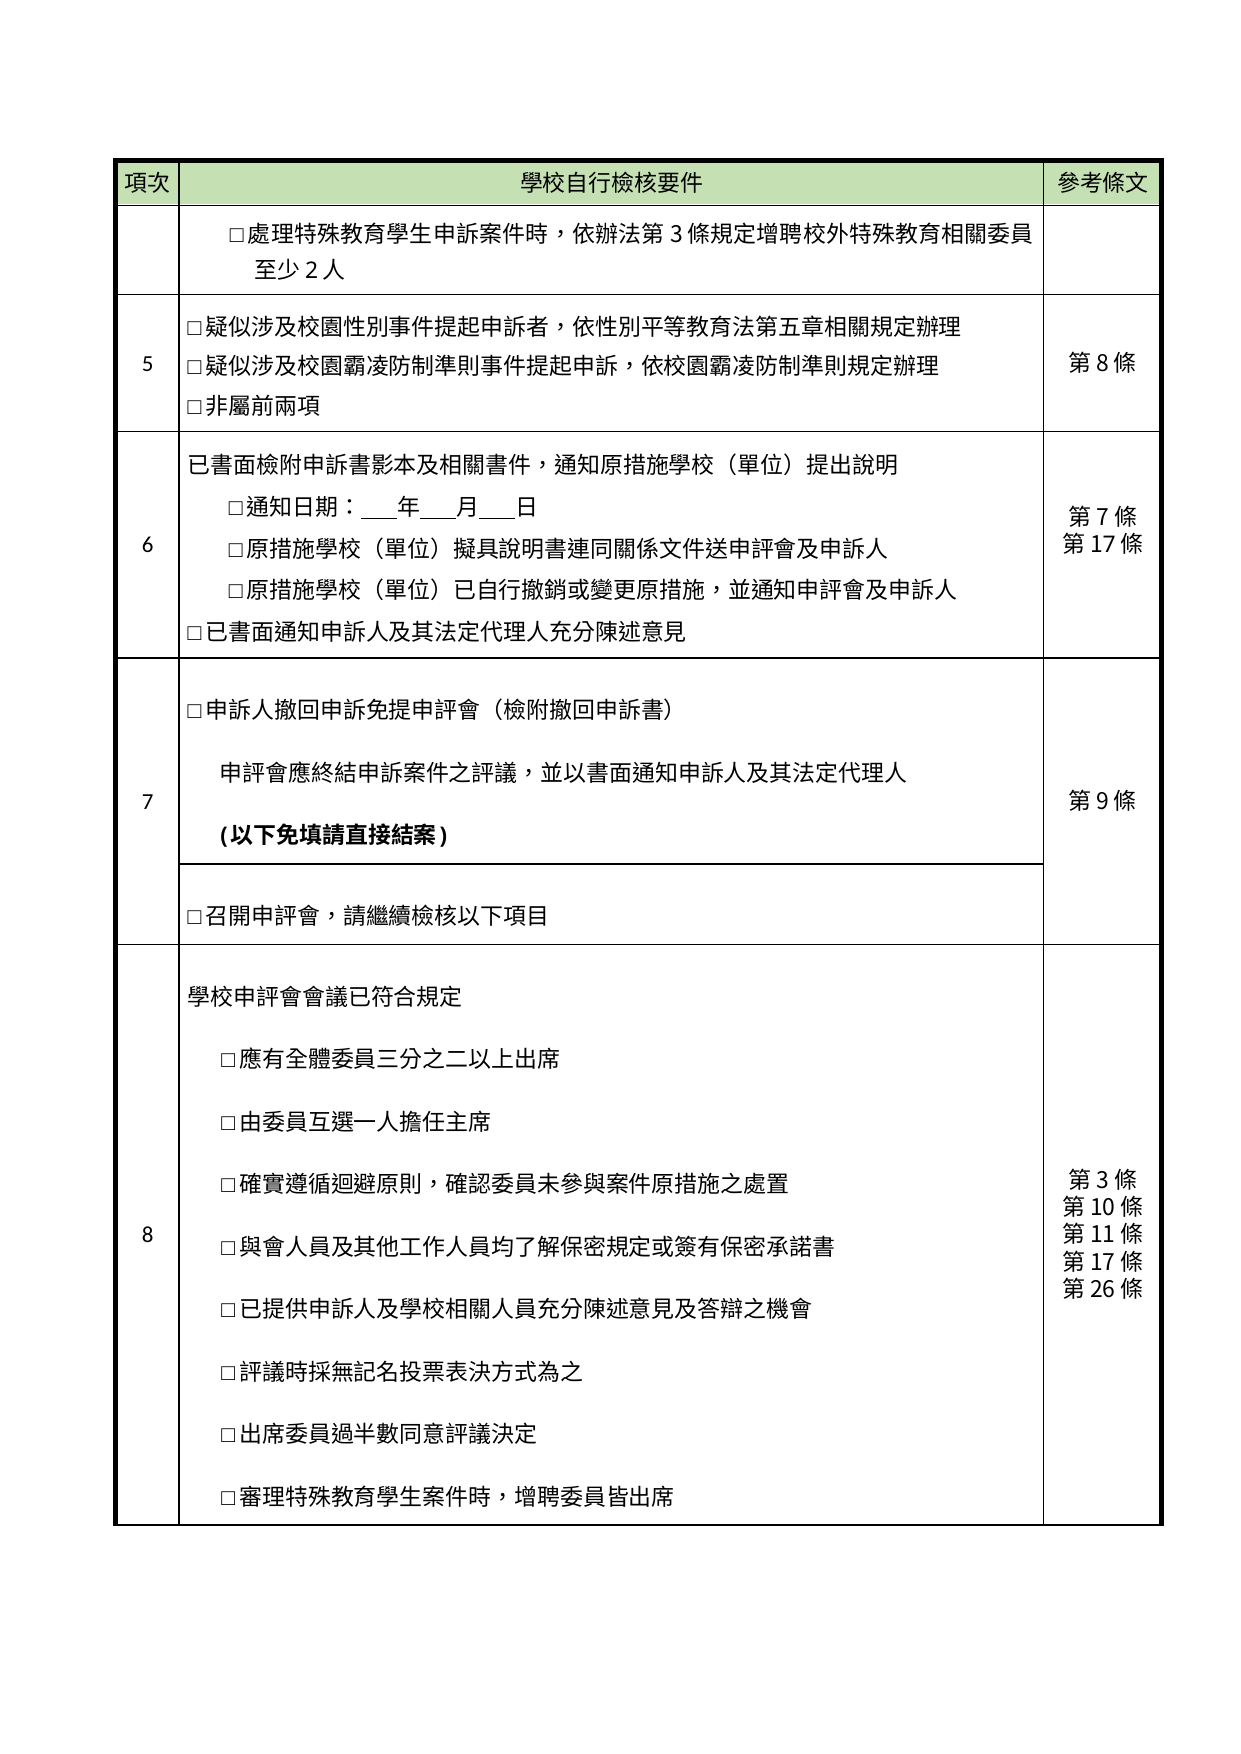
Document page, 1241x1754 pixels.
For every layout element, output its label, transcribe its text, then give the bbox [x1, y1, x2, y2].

table_cell 5 [118, 295, 178, 431]
table_cell [1044, 206, 1159, 294]
table_cell 已書面檢附申訴書影本及相關書件，通知原措施學校（單位）提出說明 □通知日期： 年 月 日 □原措施學校（單位）擬具說明書連同關係文件送申評會及申訴人 □原措施學校（單位）已自行撤銷或變更原措施，並通知申評會及申訴人 □已書面通知申訴人及其法定代理人充分陳述意見 [180, 432, 1043, 657]
table_cell 6 [118, 432, 178, 657]
table_cell 第8條 [1044, 295, 1159, 431]
table_header 參考條文 [1044, 163, 1159, 204]
table_header 項次 [118, 163, 178, 204]
table_cell □召開申評會，請繼續檢核以下項目 [180, 865, 1043, 944]
table_cell 8 [118, 945, 178, 1524]
table_cell [118, 206, 178, 294]
table_cell 第 7 條 第17條 [1044, 432, 1159, 657]
table_cell 第9條 [1044, 659, 1159, 944]
table_cell 學校申評會會議已符合規定 □應有全體委員三分之二以上出席 □由委員互選一人擔任主席 □確實遵循迴避原則，確認委員未參與案件原措施之處置 □與會人員及其他工作人員均了解保密規定或簽有保密承諾書 □已提供申訴人及學校相關人員充分陳述意見及答辯之機會 □評議時採無記名投票表決方式為之 □出席委員過半數同意評議決定 □審理特殊教育學生案件時，增聘委員皆出席 [180, 945, 1043, 1524]
table_cell 第 3 條 第10條 第11條 第17條 第26條 [1044, 945, 1159, 1524]
table_header 學校自行檢核要件 [180, 163, 1043, 204]
table_cell □申訴人撤回申訴免提申評會（檢附撤回申訴書） 申評會應終結申訴案件之評議，並以書面通知申訴人及其法定代理人 (以下免填請直接結案) [180, 659, 1043, 863]
table_cell 7 [118, 659, 178, 944]
table_cell □疑似涉及校園性別事件提起申訴者，依性別平等教育法第五章相關規定辦理 □疑似涉及校園霸凌防制準則事件提起申訴，依校園霸凌防制準則規定辦理 □非屬前兩項 [180, 295, 1043, 431]
table_cell □處理特殊教育學生申訴案件時，依辦法第3條規定增聘校外特殊教育相關委員至少2人 [180, 206, 1043, 294]
